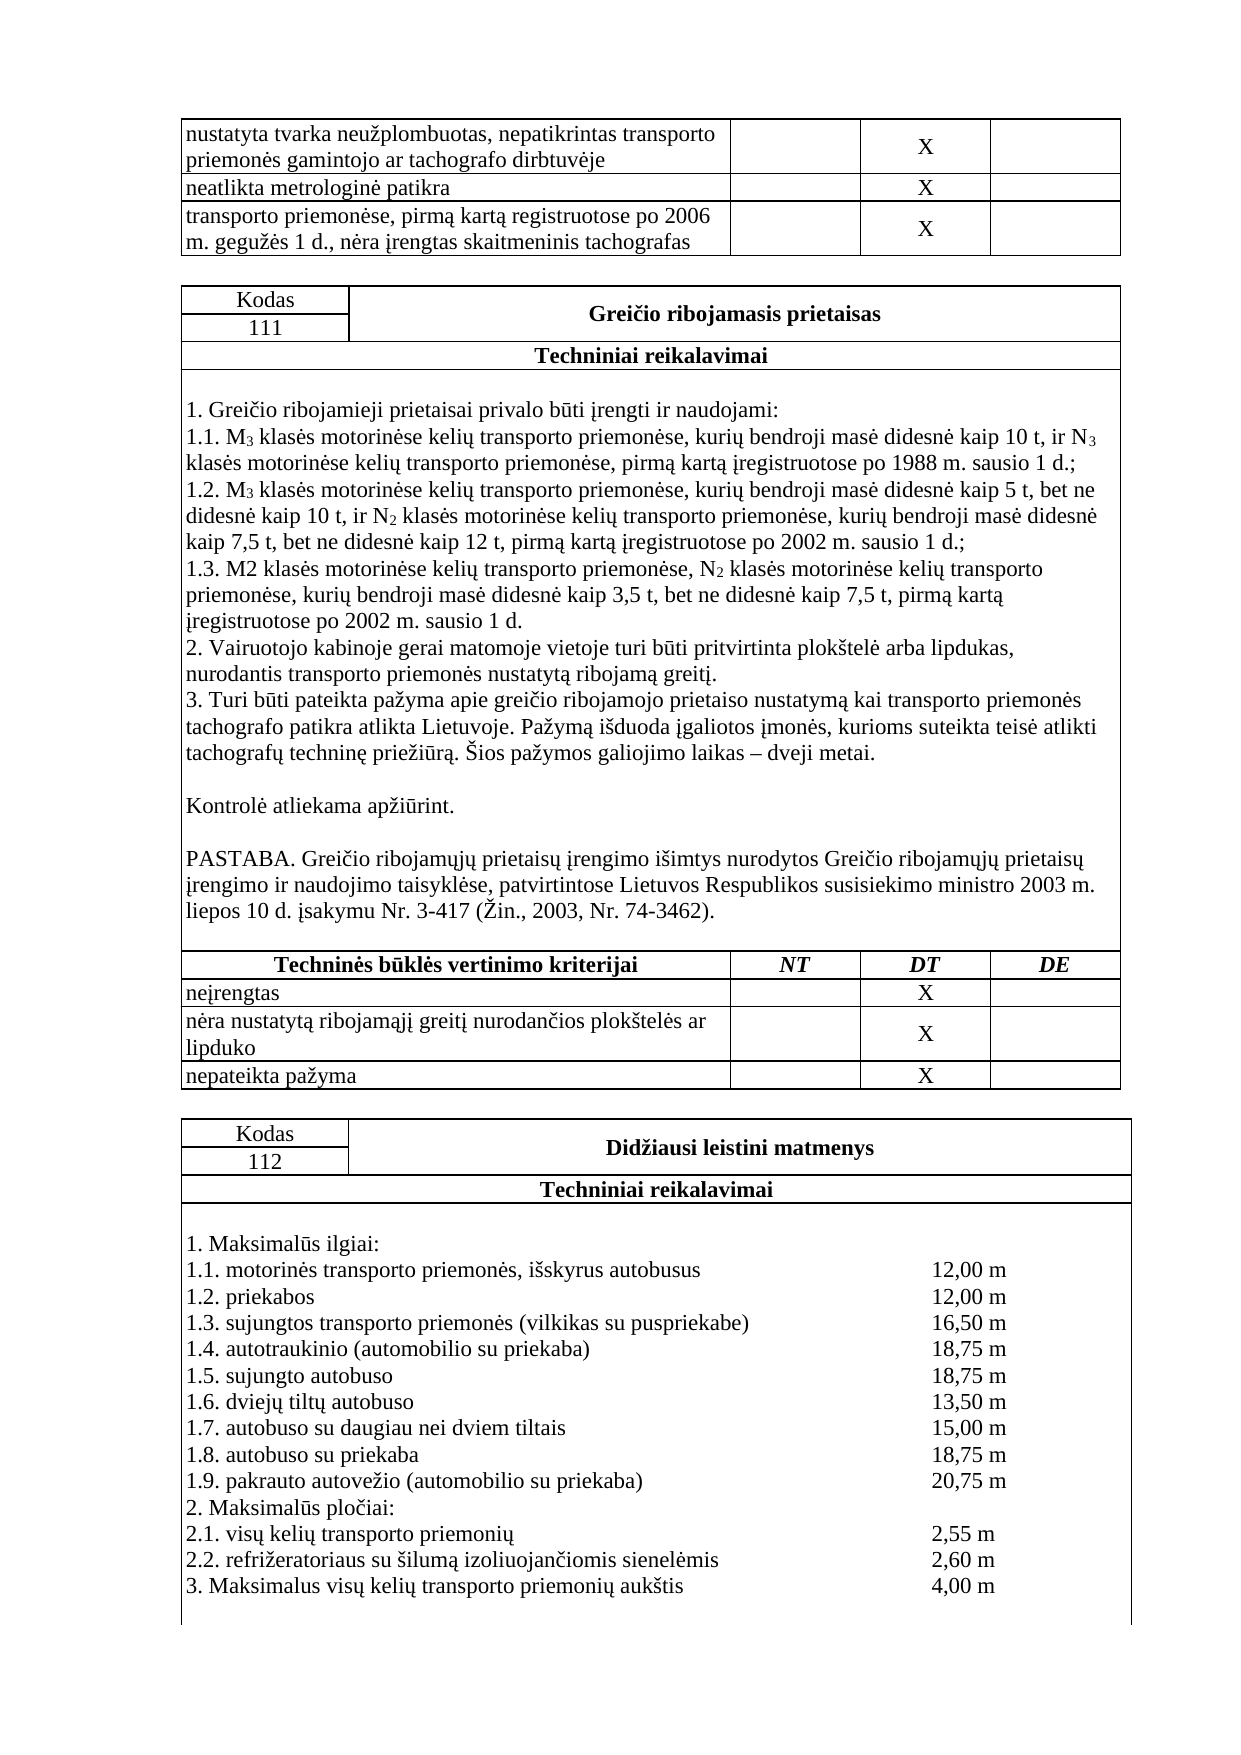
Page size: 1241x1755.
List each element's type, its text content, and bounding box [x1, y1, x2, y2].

table_cell neatlikta metrologinė patikra [182, 174, 730, 200]
table_cell Techniniai reikalavimai [182, 1176, 1131, 1202]
table_cell [731, 1062, 860, 1088]
table_cell NT [731, 952, 860, 978]
table_cell Techniniai reikalavimai [182, 342, 1120, 369]
table_cell [991, 174, 1120, 200]
table_cell nepateikta pažyma [182, 1062, 730, 1088]
table_cell [731, 202, 860, 254]
table_cell [731, 120, 860, 172]
table_cell X [861, 174, 990, 200]
table_cell 1. Greičio ribojamieji prietaisai privalo būti įrengti ir naudojami: 1.1. M3 klasės motorinėse kelių transporto priemonėse, kurių bendroji masė didesnė kaip 10 t, ir N3 klasės motorinėse kelių transporto priemonėse, pirmą kartą įregistruotose po 1988 m. sausio 1 d.; 1.2. M3 klasės motorinėse kelių transporto priemonėse, kurių bendroji masė didesnė kaip 5 t, bet ne didesnė kaip 10 t, ir N2 klasės motorinėse kelių transporto priemonėse, kurių bendroji masė didesnė kaip 7,5 t, bet ne didesnė kaip 12 t, pirmą kartą įregistruotose po 2002 m. sausio 1 d.; 1.3. M2 klasės motorinėse kelių transporto priemonėse, N2 klasės motorinėse kelių transporto priemonėse, kurių bendroji masė didesnė kaip 3,5 t, bet ne didesnė kaip 7,5 t, pirmą kartą įregistruotose po 2002 m. sausio 1 d. 2. Vairuotojo kabinoje gerai matomoje vietoje turi būti pritvirtinta plokštelė arba lipdukas, nurodantis transporto priemonės nustatytą ribojamą greitį. 3. Turi būti pateikta pažyma apie greičio ribojamojo prietaiso nustatymą kai transporto priemonės tachografo patikra atlikta Lietuvoje. Pažymą išduoda įgaliotos įmonės, kurioms suteikta teisė atlikti tachografų techninę priežiūrą. Šios pažymos galiojimo laikas – dveji metai. Kontrolė atliekama apžiūrint. PASTABA. Greičio ribojamųjų prietaisų įrengimo išimtys nurodytos Greičio ribojamųjų prietaisų įrengimo ir naudojimo taisyklėse, patvirtintose Lietuvos Respublikos susisiekimo ministro 2003 m. liepos 10 d. įsakymu Nr. 3-417 (Žin., 2003, Nr. 74-3462). [182, 370, 1120, 950]
table_cell [991, 1007, 1120, 1060]
table_cell X [861, 1007, 990, 1060]
table_cell [991, 120, 1120, 172]
table_cell X [861, 202, 990, 254]
table_cell transporto priemonėse, pirmą kartą registruotose po 2006 m. gegužės 1 d., nėra įrengtas skaitmeninis tachografas [182, 202, 730, 254]
table_cell 112 [182, 1148, 348, 1174]
table_header Kodas [182, 287, 348, 313]
table_cell [991, 980, 1120, 1006]
table_cell X [861, 1062, 990, 1088]
table_cell [731, 1007, 860, 1060]
table_cell [731, 980, 860, 1006]
table_cell DE [991, 952, 1120, 978]
table_cell DT [861, 952, 990, 978]
table_header Didžiausi leistini matmenys [349, 1120, 1131, 1174]
table_cell nustatyta tvarka neužplombuotas, nepatikrintas transporto priemonės gamintojo ar tachografo dirbtuvėje [182, 120, 730, 172]
table_cell [991, 1062, 1120, 1088]
table_cell neįrengtas [182, 980, 730, 1006]
table_header Kodas [182, 1120, 348, 1146]
table_cell nėra nustatytą ribojamąjį greitį nurodančios plokštelės ar lipduko [182, 1007, 730, 1060]
table_cell 111 [182, 315, 348, 341]
table_cell X [861, 980, 990, 1006]
table_header Greičio ribojamasis prietaisas [350, 287, 1120, 341]
table_cell 1. Maksimalūs ilgiai: 1.1. motorinės transporto priemonės, išskyrus autobusus 12,00 m 1.2. priekabos 12,00 m 1.3. sujungtos transporto priemonės (vilkikas su puspriekabe) 16,50 m 1.4. autotraukinio (automobilio su priekaba) 18,75 m 1.5. sujungto autobuso 18,75 m 1.6. dviejų tiltų autobuso 13,50 m 1.7. autobuso su daugiau nei dviem tiltais 15,00 m 1.8. autobuso su priekaba 18,75 m 1.9. pakrauto autovežio (automobilio su priekaba) 20,75 m 2. Maksimalūs pločiai: 2.1. visų kelių transporto priemonių 2,55 m 2.2. refrižeratoriaus su šilumą izoliuojančiomis sienelėmis 2,60 m 3. Maksimalus visų kelių transporto priemonių aukštis 4,00 m [182, 1204, 1131, 1625]
table_cell [731, 174, 860, 200]
table_cell X [861, 120, 990, 172]
table_cell Techninės būklės vertinimo kriterijai [182, 952, 730, 978]
table_cell [991, 202, 1120, 254]
